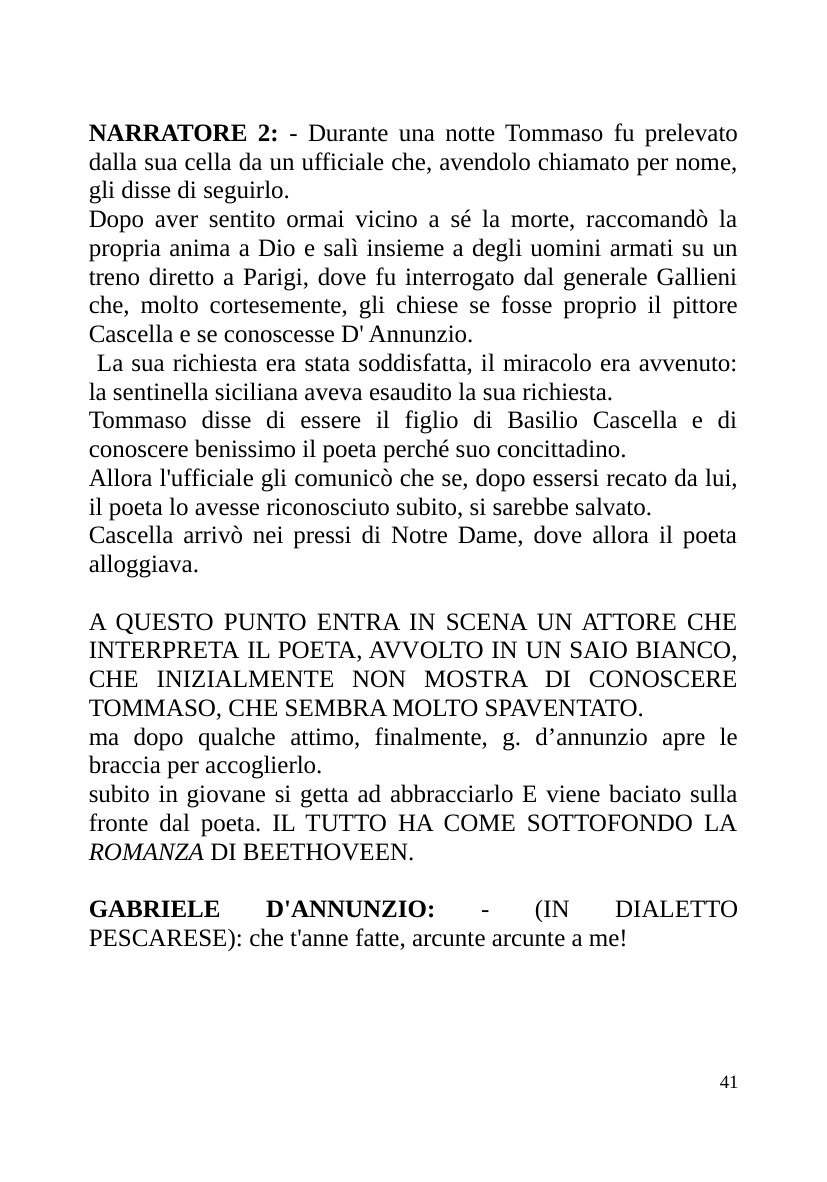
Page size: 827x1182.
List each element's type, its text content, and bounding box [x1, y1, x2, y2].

text Dopo aver sentito ormai vicino a sé la morte, raccomandò la propria anima a Dio e salì insieme a degli uomini armati su un treno diretto a Parigi, dove fu interrogato dal generale Gallieni che, molto cortesemente, gli chiese se fosse proprio il pittore Cascella e se conoscesse D' Annunzio. [88, 204, 738, 348]
text ma dopo qualche attimo, finalmente, g. d’annunzio apre le braccia per accoglierlo. [88, 722, 738, 779]
text La sua richiesta era stata soddisfatta, il miracolo era avvenuto: la sentinella siciliana aveva esaudito la sua richiesta. [88, 348, 738, 406]
text A QUESTO PUNTO ENTRA IN SCENA UN ATTORE CHE INTERPRETA il poeta, avvolto in un saio bianco, che inizialmente non mostra di conoscere tommaso, che sembra molto spaventato. [88, 607, 738, 722]
text NARRATORE 2: - Durante una notte Tommaso fu prelevato dalla sua cella da un ufficiale che, avendolo chiamato per nome, gli disse di seguirlo. [88, 118, 738, 204]
text Cascella arrivò nei pressi di Notre Dame, dove allora il poeta alloggiava. [88, 521, 738, 578]
text Tommaso disse di essere il figlio di Basilio Cascella e di conoscere benissimo il poeta perché suo concittadino. [88, 406, 738, 463]
text GABRIELE D'ANNUNZIO: - (IN DIALETTO PESCARESE): che t'anne fatte, arcunte arcunte a me! [88, 894, 738, 952]
text subito in giovane si getta ad abbracciarlo E viene baciato sulla fronte dal poeta. IL TUTTO HA COME SOTTOFONDO LA ROMANZA DI BEETHOVEEN. [88, 779, 738, 866]
text Allora l'ufficiale gli comunicò che se, dopo essersi recato da lui, il poeta lo avesse riconosciuto subito, si sarebbe salvato. [88, 463, 738, 521]
